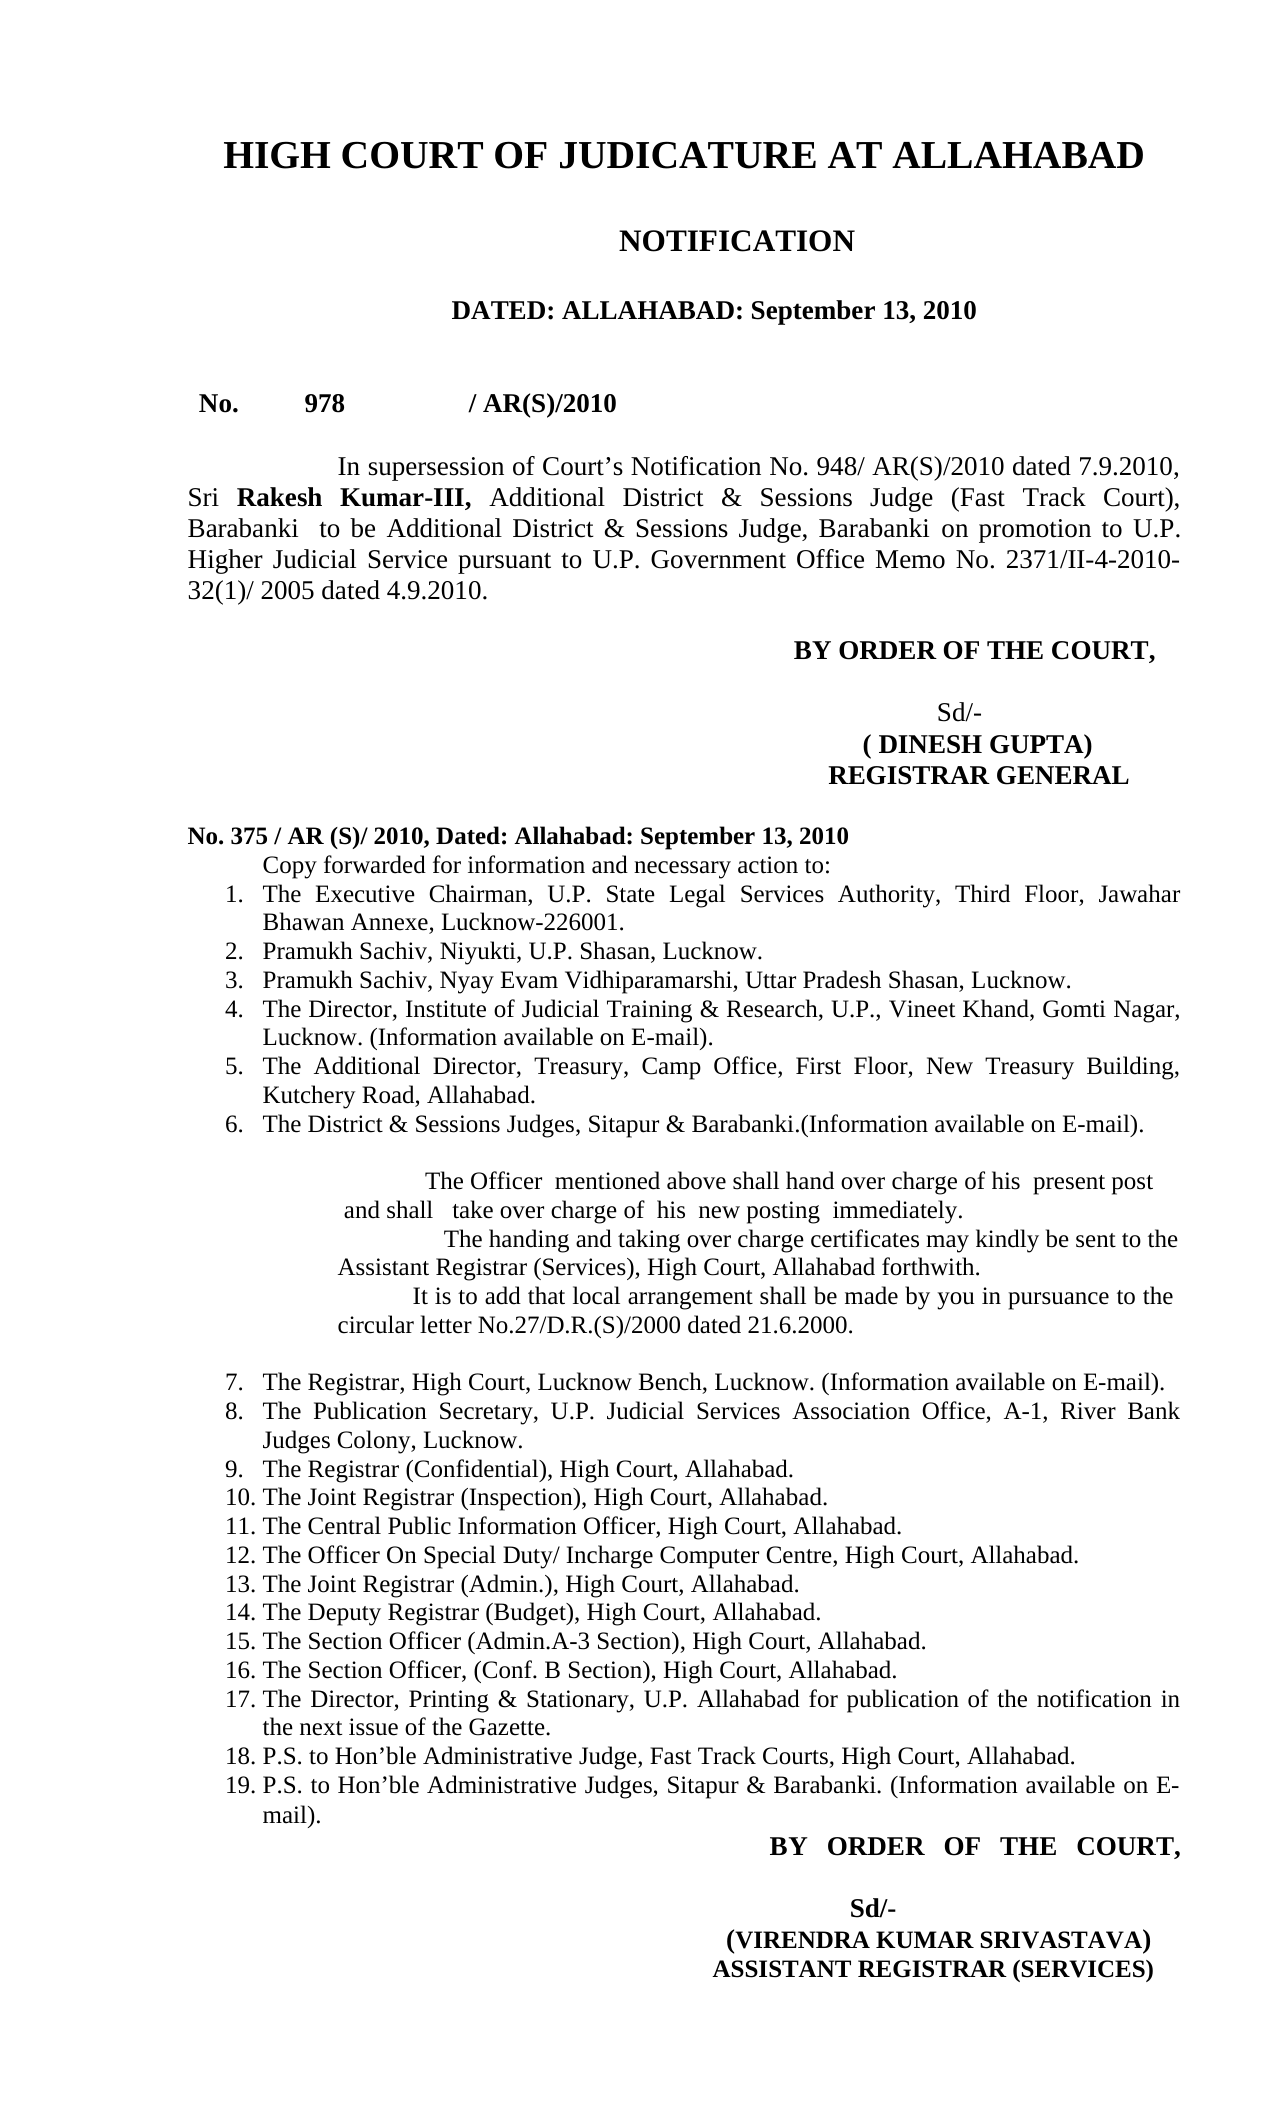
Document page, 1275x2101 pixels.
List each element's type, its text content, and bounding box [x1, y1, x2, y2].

list The Registrar (Confidential), High Court, Allahabad. [225, 1454, 1181, 1482]
list The Director, Institute of Judicial Training & Research, U.P., Vineet Khand, Gomti Nagar, Lucknow. (Information available on E-mail). [225, 994, 1181, 1051]
list The Central Public Information Officer, High Court, Allahabad. [225, 1511, 1181, 1540]
list The District & Sessions Judges, Sitapur & Barabanki.(Information available on E-mail). [225, 1109, 1181, 1137]
list The Section Officer (Admin.A-3 Section), High Court, Allahabad. [225, 1626, 1181, 1655]
list The Joint Registrar (Inspection), High Court, Allahabad. [225, 1482, 1181, 1511]
list It is to add that local arrangement shall be made by you in pursuance to the circular letter No.27/D.R.(S)/2000 dated 21.6.2000. [225, 1281, 1181, 1339]
list The Officer On Special Duty/ Incharge Computer Centre, High Court, Allahabad. [225, 1540, 1181, 1569]
text Copy forwarded for information and necessary action to: [187, 850, 1181, 879]
text In supersession of Court’s Notification No. 948/ AR(S)/2010 dated 7.9.2010, Sri Rakesh Kumar-III, Additional District & Sessions Judge (Fast Track Court), Barabanki to be Additional District & Sessions Judge, Barabanki on promotion to U.P. Higher Judicial Service pursuant to U.P. Government Office Memo No. 2371/II-4-2010-32(1)/ 2005 dated 4.9.2010. [187, 450, 1181, 606]
list P.S. to Hon’ble Administrative Judges, Sitapur & Barabanki. (Information available on E-mail). [225, 1770, 1181, 1830]
list Pramukh Sachiv, Nyay Evam Vidhiparamarshi, Uttar Pradesh Shasan, Lucknow. [225, 965, 1181, 994]
list The handing and taking over charge certificates may kindly be sent to the Assistant Registrar (Services), High Court, Allahabad forthwith. [187, 1224, 1181, 1281]
text HIGH COURT OF JUDICATURE AT ALLAHABAD [187, 131, 1181, 177]
list The Publication Secretary, U.P. Judicial Services Association Office, A-1, River Bank Judges Colony, Lucknow. [225, 1396, 1181, 1454]
subtitle DATED: ALLAHABAD: September 13, 2010 [187, 294, 1181, 325]
text No. 375 / AR (S)/ 2010, Dated: Allahabad: September 13, 2010 [187, 821, 1181, 850]
table_header No. [188, 388, 292, 419]
list The Joint Registrar (Admin.), High Court, Allahabad. [225, 1569, 1181, 1597]
list The Officer mentioned above shall hand over charge of his present post and shall take over charge of his new posting immediately. [187, 1166, 1181, 1224]
list The Deputy Registrar (Budget), High Court, Allahabad. [225, 1597, 1181, 1626]
table_header 978 [292, 388, 412, 419]
text BY ORDER OF THE COURT, [562, 634, 1181, 665]
list Pramukh Sachiv, Niyukti, U.P. Shasan, Lucknow. [225, 936, 1181, 965]
list The Additional Director, Treasury, Camp Office, First Floor, New Treasury Building, Kutchery Road, Allahabad. [225, 1051, 1181, 1109]
subtitle NOTIFICATION [187, 222, 1181, 258]
list The Section Officer, (Conf. B Section), High Court, Allahabad. [225, 1655, 1181, 1684]
text Sd/- [712, 697, 1181, 728]
list The Registrar, High Court, Lucknow Bench, Lucknow. (Information available on E-mail). [225, 1367, 1181, 1396]
text ASSISTANT REGISTRAR (SERVICES) [187, 1954, 1181, 1983]
text (VIRENDRA KUMAR SRIVASTAVA) [187, 1923, 1181, 1954]
list P.S. to Hon’ble Administrative Judge, Fast Track Courts, High Court, Allahabad. [225, 1741, 1181, 1770]
list The Director, Printing & Stationary, U.P. Allahabad for publication of the notification in the next issue of the Gazette. [225, 1684, 1181, 1741]
text Sd/- [187, 1892, 1183, 1923]
list BY ORDER OF THE COURT, [712, 1830, 1181, 1892]
text ( DINESH GUPTA) REGISTRAR GENERAL [187, 728, 1183, 790]
table_header / AR(S)/2010 [413, 388, 738, 419]
list The Executive Chairman, U.P. State Legal Services Authority, Third Floor, Jawahar Bhawan Annexe, Lucknow-226001. [225, 879, 1181, 936]
